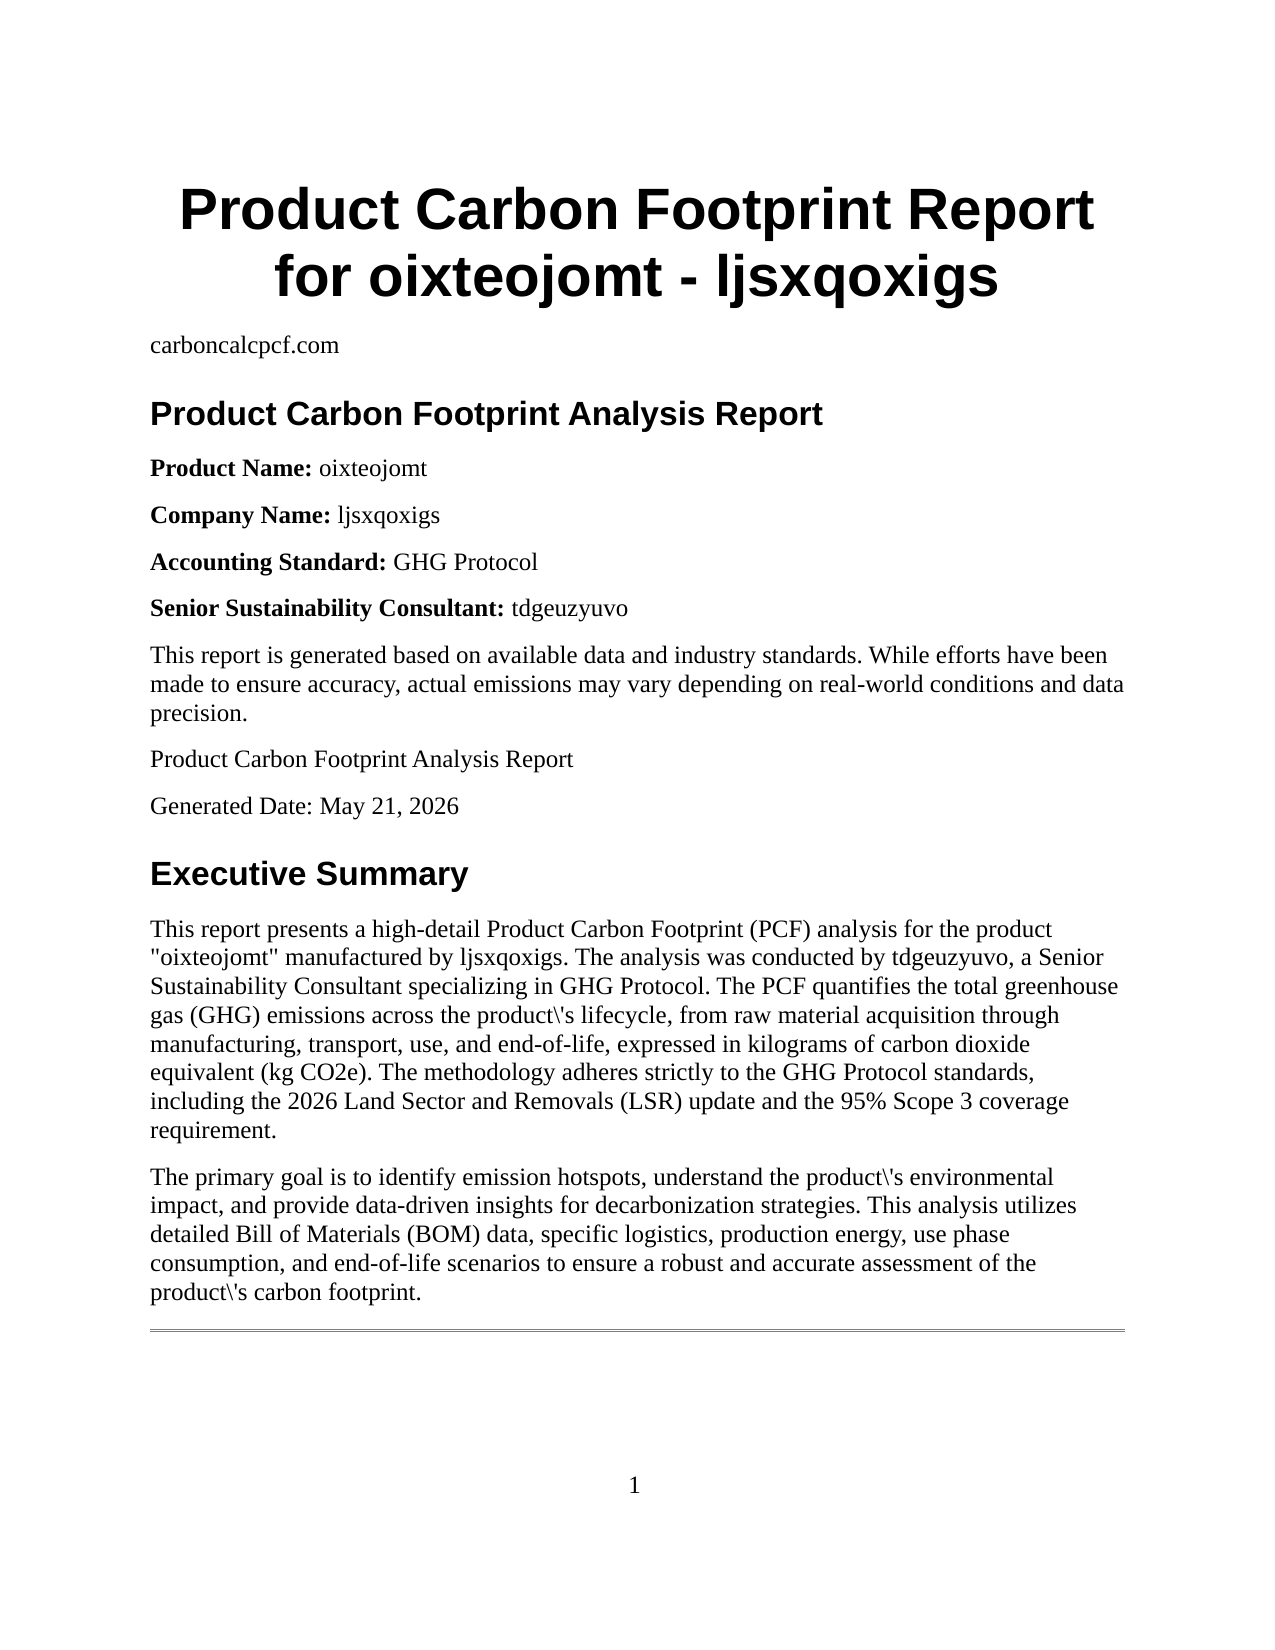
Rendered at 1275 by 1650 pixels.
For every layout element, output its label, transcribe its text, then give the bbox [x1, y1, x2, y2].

text Accounting Standard: GHG Protocol [150, 547, 1125, 576]
text Senior Sustainability Consultant: tdgeuzyuvo [150, 593, 1125, 622]
subtitle Product Carbon Footprint Analysis Report [150, 393, 1125, 432]
text carboncalcpcf.com [150, 331, 1125, 359]
text This report presents a high-detail Product Carbon Footprint (PCF) analysis for the product "oixteojomt" manufactured by ljsxqoxigs. The analysis was conducted by tdgeuzyuvo, a Senior Sustainability Consultant specializing in GHG Protocol. The PCF quantifies the total greenhouse gas (GHG) emissions across the product\'s lifecycle, from raw material acquisition through manufacturing, transport, use, and end-of-life, expressed in kilograms of carbon dioxide equivalent (kg CO2e). The methodology adheres strictly to the GHG Protocol standards, including the 2026 Land Sector and Removals (LSR) update and the 95% Scope 3 coverage requirement. [150, 914, 1125, 1144]
text Generated Date: May 21, 2026 [150, 791, 1125, 820]
subtitle Executive Summary [150, 854, 1125, 892]
text This report is generated based on available data and industry standards. While efforts have been made to ensure accuracy, actual emissions may vary depending on real-world conditions and data precision. [150, 640, 1125, 726]
text Product Name: oixteojomt [150, 453, 1125, 482]
text Company Name: ljsxqoxigs [150, 500, 1125, 529]
text The primary goal is to identify emission hotspots, understand the product\'s environmental impact, and provide data-driven insights for decarbonization strategies. This analysis utilizes detailed Bill of Materials (BOM) data, specific logistics, production energy, use phase consumption, and end-of-life scenarios to ensure a robust and accurate assessment of the product\'s carbon footprint. [150, 1162, 1125, 1305]
title Product Carbon Footprint Report for oixteojomt - ljsxqoxigs [150, 175, 1125, 309]
text Product Carbon Footprint Analysis Report [150, 744, 1125, 773]
